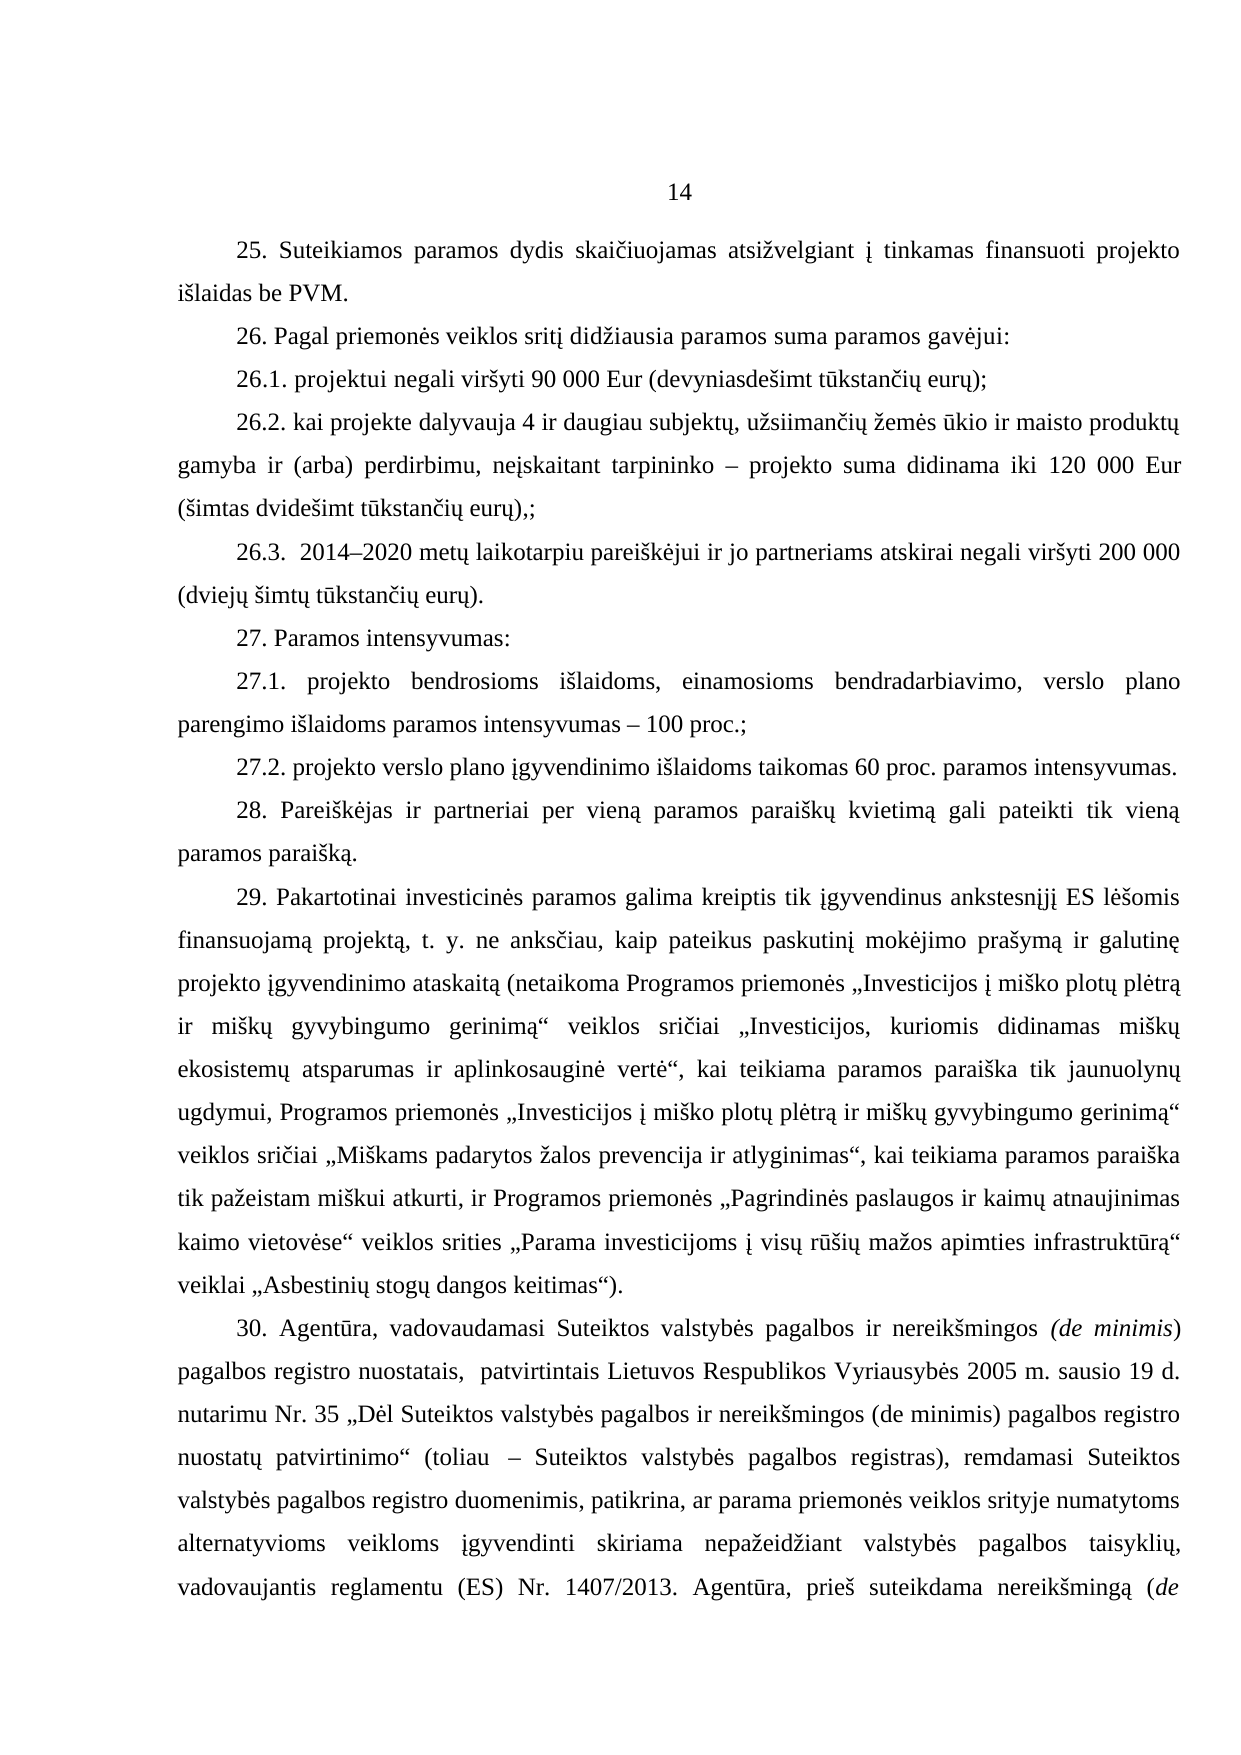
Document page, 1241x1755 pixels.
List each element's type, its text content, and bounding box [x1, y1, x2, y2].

text 29. Pakartotinai investicinės paramos galima kreiptis tik įgyvendinus ankstesnįjį ES lėšomis finansuojamą projektą, t. y. ne anksčiau, kaip pateikus paskutinį mokėjimo prašymą ir galutinę projekto įgyvendinimo ataskaitą (netaikoma Programos priemonės „Investicijos į miško plotų plėtrą ir miškų gyvybingumo gerinimą“ veiklos sričiai „Investicijos, kuriomis didinamas miškų ekosistemų atsparumas ir aplinkosauginė vertė“, kai teikiama paramos paraiška tik jaunuolynų ugdymui, Programos priemonės „Investicijos į miško plotų plėtrą ir miškų gyvybingumo gerinimą“ veiklos sričiai „Miškams padarytos žalos prevencija ir atlyginimas“, kai teikiama paramos paraiška tik pažeistam miškui atkurti, ir Programos priemonės „Pagrindinės paslaugos ir kaimų atnaujinimas kaimo vietovėse“ veiklos srities „Parama investicijoms į visų rūšių mažos apimties infrastruktūrą“ veiklai „Asbestinių stogų dangos keitimas“). [177, 882, 1181, 1298]
text 26.3. 2014–2020 metų laikotarpiu pareiškėjui ir jo partneriams atskirai negali viršyti 200 000 (dviejų šimtų tūkstančių eurų). [177, 537, 1181, 608]
text 27.2. projekto verslo plano įgyvendinimo išlaidoms taikomas 60 proc. paramos intensyvumas. [177, 752, 1181, 781]
text 26. Pagal priemonės veiklos sritį didžiausia paramos suma paramos gavėjui: [177, 321, 1181, 350]
text 28. Pareiškėjas ir partneriai per vieną paramos paraiškų kvietimą gali pateikti tik vieną paramos paraišką. [177, 795, 1181, 867]
text 27.1. projekto bendrosioms išlaidoms, einamosioms bendradarbiavimo, verslo plano parengimo išlaidoms paramos intensyvumas – 100 proc.; [177, 666, 1181, 738]
text 30. Agentūra, vadovaudamasi Suteiktos valstybės pagalbos ir nereikšmingos (de minimis) pagalbos registro nuostatais, patvirtintais Lietuvos Respublikos Vyriausybės 2005 m. sausio 19 d. nutarimu Nr. 35 „Dėl Suteiktos valstybės pagalbos ir nereikšmingos (de minimis) pagalbos registro nuostatų patvirtinimo“ (toliau – Suteiktos valstybės pagalbos registras), remdamasi Suteiktos valstybės pagalbos registro duomenimis, patikrina, ar parama priemonės veiklos srityje numatytoms alternatyvioms veikloms įgyvendinti skiriama nepažeidžiant valstybės pagalbos taisyklių, vadovaujantis reglamentu (ES) Nr. 1407/2013. Agentūra, prieš suteikdama nereikšmingą (de [177, 1313, 1181, 1600]
text 27. Paramos intensyvumas: [177, 623, 1181, 652]
text 26.2. kai projekte dalyvauja 4 ir daugiau subjektų, užsiimančių žemės ūkio ir maisto produktų gamyba ir (arba) perdirbimu, neįskaitant tarpininko – projekto suma didinama iki 120 000 Eur (šimtas dvidešimt tūkstančių eurų),; [177, 407, 1181, 522]
text 26.1. projektui negali viršyti 90 000 Eur (devyniasdešimt tūkstančių eurų); [177, 364, 1181, 393]
text 25. Suteikiamos paramos dydis skaičiuojamas atsižvelgiant į tinkamas finansuoti projekto išlaidas be PVM. [177, 235, 1181, 307]
